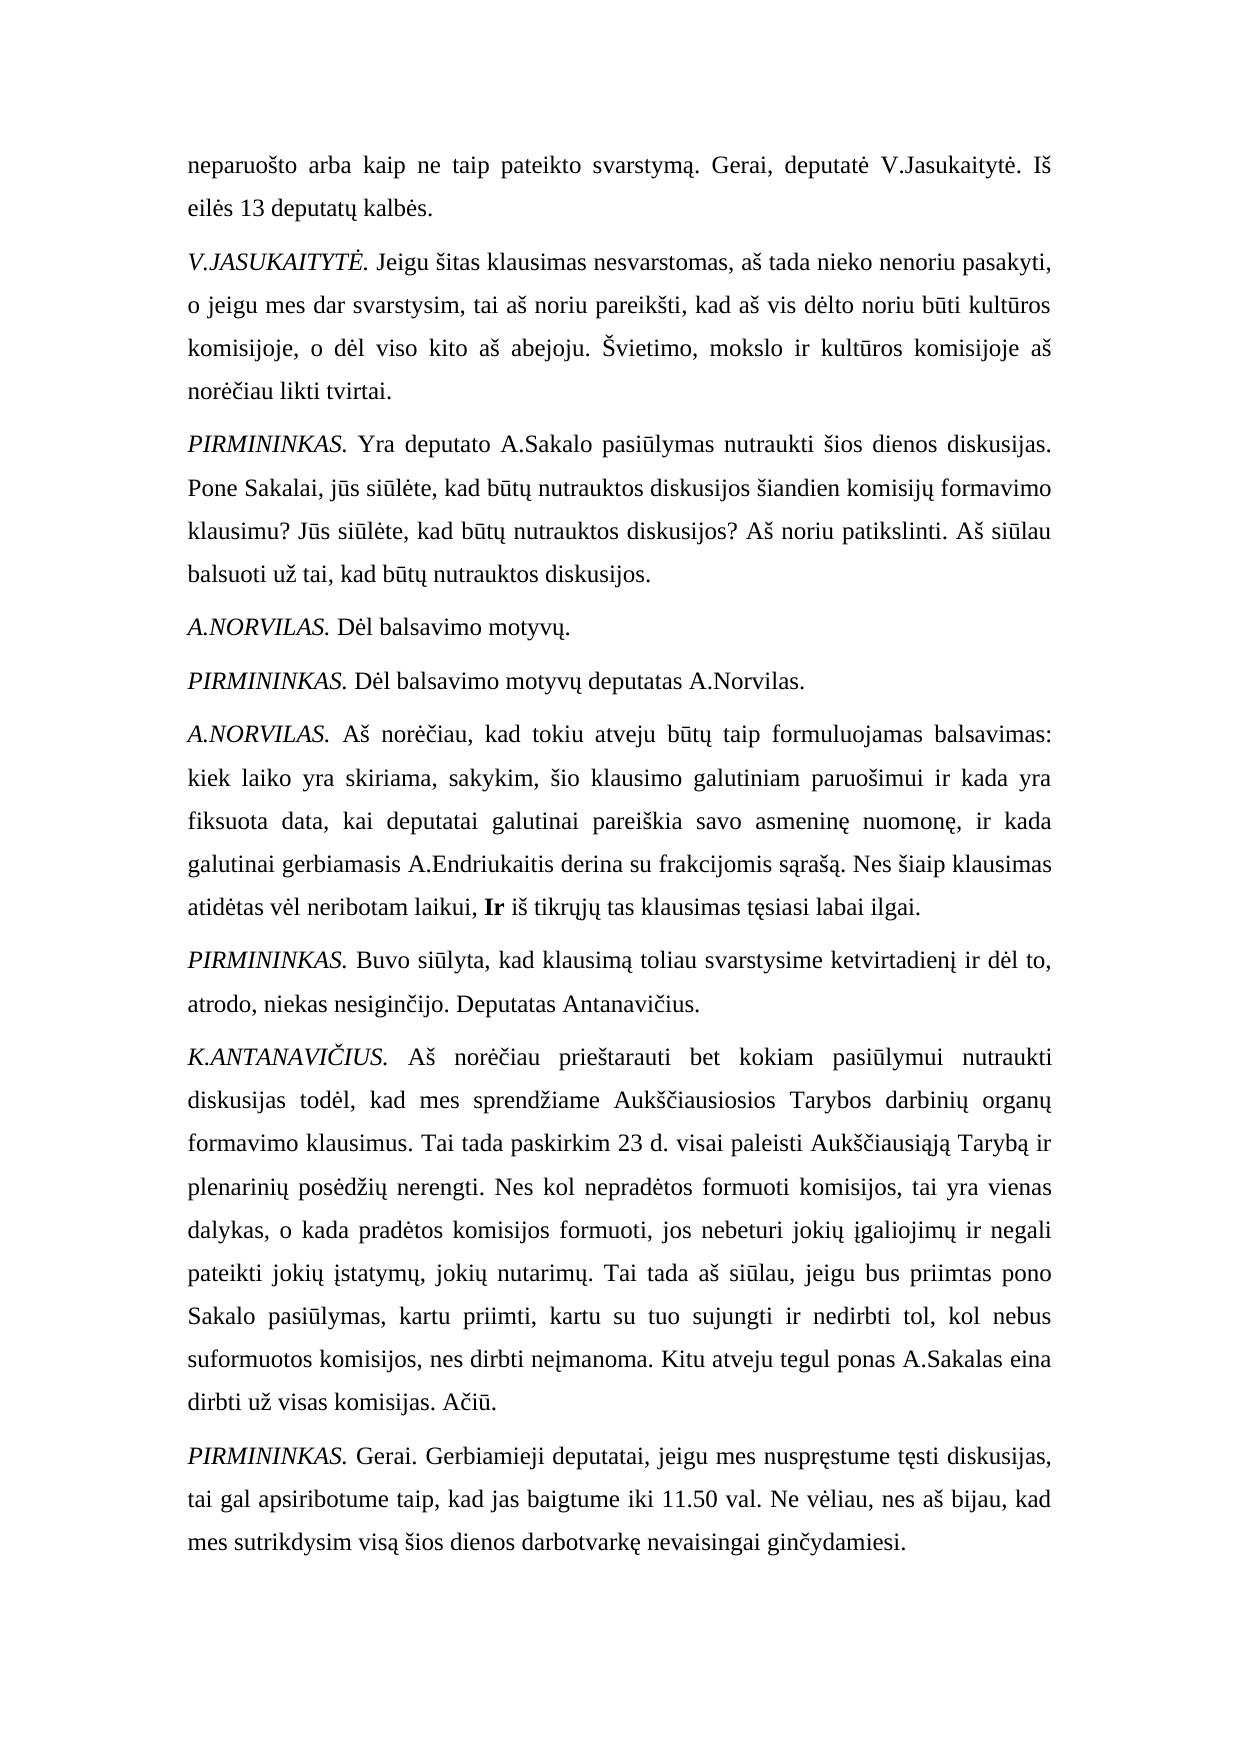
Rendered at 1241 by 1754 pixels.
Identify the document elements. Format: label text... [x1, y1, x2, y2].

text PIRMININKAS. Buvo siūlyta, kad klausimą toliau svarstysime ketvirtadienį ir dėl to, atrodo, niekas nesiginčijo. Deputatas Antanavičius. [187, 946, 1053, 1017]
text A.NORVILAS. Aš norėčiau, kad tokiu atveju būtų taip formuluojamas balsavimas: kiek laiko yra skiriama, sakykim, šio klausimo galutiniam paruošimui ir kada yra fiksuota data, kai deputatai galutinai pareiškia savo asmeninę nuomonę, ir kada galutinai gerbiamasis A.Endriukaitis derina su frakcijomis sąrašą. Nes šiaip klausimas atidėtas vėl neribotam laikui, Ir iš tikrųjų tas klausimas tęsiasi labai ilgai. [187, 719, 1053, 921]
text PIRMININKAS. Dėl balsavimo motyvų deputatas A.Norvilas. [187, 666, 1053, 695]
text PIRMININKAS. Gerai. Gerbiamieji deputatai, jeigu mes nuspręstume tęsti diskusijas, tai gal apsiribotume taip, kad jas baigtume iki 11.50 val. Ne vėliau, nes aš bijau, kad mes sutrikdysim visą šios dienos darbotvarkę nevaisingai ginčydamiesi. [187, 1441, 1053, 1556]
text A.NORVILAS. Dėl balsavimo motyvų. [187, 612, 1053, 641]
text K.ANTANAVIČIUS. Aš norėčiau prieštarauti bet kokiam pasiūlymui nutraukti diskusijas todėl, kad mes sprendžiame Aukščiausiosios Tarybos darbinių organų formavimo klausimus. Tai tada paskirkim 23 d. visai paleisti Aukščiausiąją Tarybą ir plenarinių posėdžių nerengti. Nes kol nepradėtos formuoti komisijos, tai yra vienas dalykas, o kada pradėtos komisijos formuoti, jos nebeturi jokių įgaliojimų ir negali pateikti jokių įstatymų, jokių nutarimų. Tai tada aš siūlau, jeigu bus priimtas pono Sakalo pasiūlymas, kartu priimti, kartu su tuo sujungti ir nedirbti tol, kol nebus suformuotos komisijos, nes dirbti neįmanoma. Kitu atveju tegul ponas A.Sakalas eina dirbti už visas komisijas. Ačiū. [187, 1042, 1053, 1416]
text neparuošto arba kaip ne taip pateikto svarstymą. Gerai, deputatė V.Jasukaitytė. Iš eilės 13 deputatų kalbės. [187, 150, 1053, 222]
text PIRMININKAS. Yra deputato A.Sakalo pasiūlymas nutraukti šios dienos diskusijas. Pone Sakalai, jūs siūlėte, kad būtų nutrauktos diskusijos šiandien komisijų formavimo klausimu? Jūs siūlėte, kad būtų nutrauktos diskusijos? Aš noriu patikslinti. Aš siūlau balsuoti už tai, kad būtų nutrauktos diskusijos. [187, 429, 1053, 588]
text V.JASUKAITYTĖ. Jeigu šitas klausimas nesvarstomas, aš tada nieko nenoriu pasakyti, o jeigu mes dar svarstysim, tai aš noriu pareikšti, kad aš vis dėlto noriu būti kultūros komisijoje, o dėl viso kito aš abejoju. Švietimo, mokslo ir kultūros komisijoje aš norėčiau likti tvirtai. [187, 247, 1053, 405]
